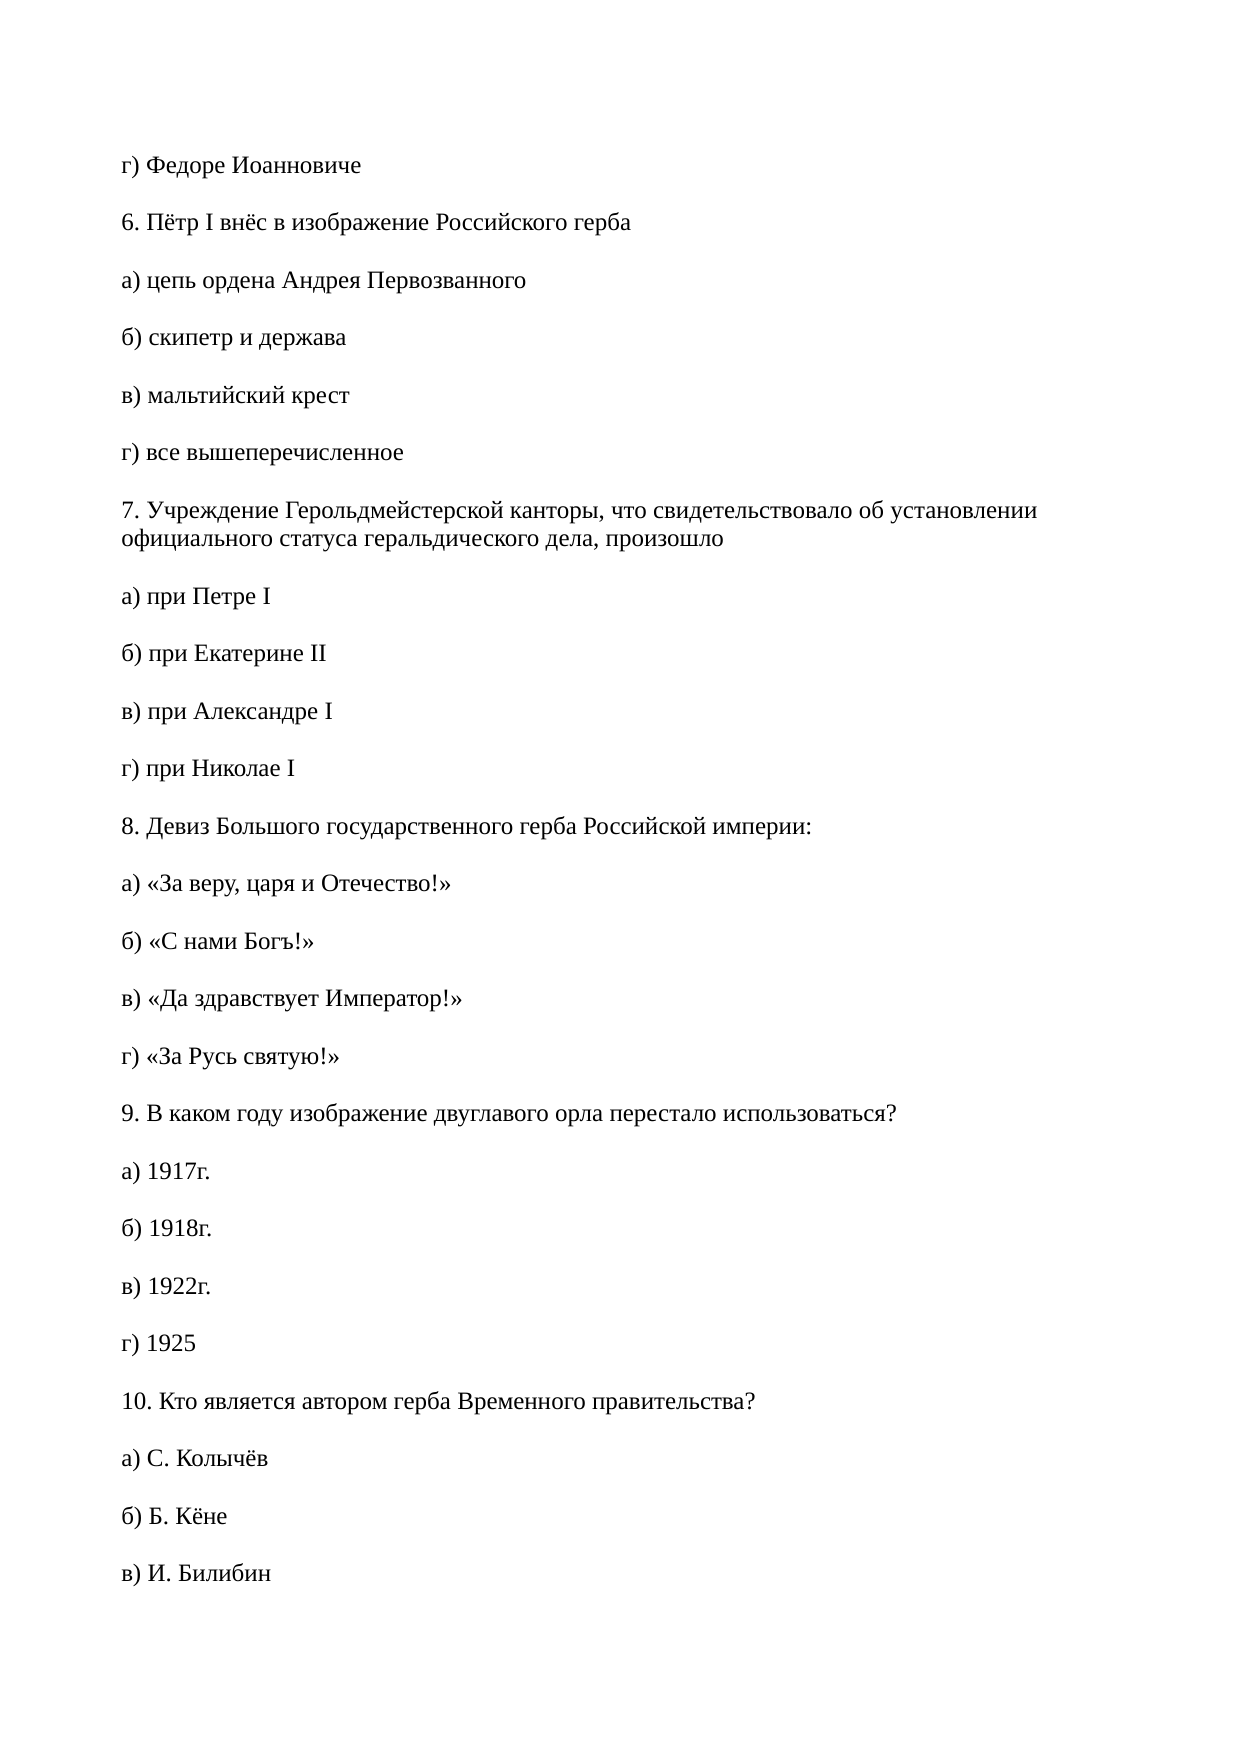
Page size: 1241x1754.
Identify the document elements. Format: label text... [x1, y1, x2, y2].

table_header Программа элективного курса «Государственные символы России» предназначена для предпрофильной подготовки учащихся 9 класса с ориентацией на гуманитарный профиль. Государственные символы – это свидетельство суверенитета государства, по которым его узнают во всем мире. Это воплощение истории Отечества и отражение его настоящего, зрительный и музыкальный образ нашей страны, ее обозначение на международной арене. Без знания истории своих символов, их почитания, без понимания смысла, заложенного в них, невозможно личностное и социальное становление юного гражданина России. Содержание программы знакомит учащихся с историей возникновения государственных символов; показывает их развитие на протяжении веков, знакомит с людьми, непосредственно связанными с созданием государственных символов России. Привлечение межпредметных знаний по геральдике, сфрагистике, вексиллологии позволяет повысить интерес к историческому прошлому своей страны, национальной культуре, историческим традициям. Актуальность данного курса заключается в том, что он является пробным, это позволяет решить ряд задач: дать возможность учащимся реализовать свой интерес к данному профилю, проверить готовность учащихся осваивать данный профиль на повышенном уровне, создать условия для подготовки к экзамену по выбору. Цель и задачи курса cпособствование мотивации выбора истории для последующего изучения в профильной школе; удовлетворение интереса учащихся к предмету; уточнение готовности учащихся к обучению в выбранном профиле; развитие внутренней мотивации учения: повышение интереса к изучению истории своей Родины; раскрытие роли государственных символов (флага, герба, гимна) в истории России; развитие исследовательского и творческого потенциала учащихся; формирование уважительного отношения к символам государства как памятников прошлого и достояния современности; в целях социализации школьников: развитие навыков социального взаимодействия через групповую деятельность при выполнении проблемных и творческих заданий; воспитание гражданственности, патриотизма, уважения к родной стране, ее истории; развитие у школьников понимания ценностей демократического общества и важнейших качеств личности формирование обще учебных навыков учащихся: умения работать с научно-популярной и справочной литературой, сравнивать, выделять главное, обобщать, систематизировать материалы, делать выводы развитие коммуникативных умений: вести диалог, грамотно строить монологическую речь, выступать с докладами, сообщениями стимулирование потребности и способности к самообразованию, личностное целеполагание ^ Области применения программы Программа предназначена для учащихся 9 класса, она рассчитана на ориентацию учащихся в выборе гуманитарного профиля обучения в средней школе. ^ Новизна программы относительно программы систематического курса истории проявляется в знакомстве со вспомогательными историческими дисциплинами: сфрагистикой, вексиллологией, геральдикой. ^ Учебный план ^ Содержание программы. Тема 1. Государственный герб Формируемые понятия Герб. Геральдика. Составные части герба: щит, мантия, щитодержатели, девиз. Геральдические фигуры. Сфрагистика. Эмблема. Канон. Распределение занятий по теме Занятие 1. Что такое герб? Современный государственный герб РФ Занятие 2. Составные части герба. Знаки и эмблемы Руси Занятие 3. Печать 1497 года. Ездец и Святой Георгий Занятие 4. Откуда двуглавый орел «прилетел» в Россию? Занятие 5. Российский герб в ΧVI – XIX веках Занятие 6. Государственные гербы нашей страны в 1917 – 1993 годах Занятие 7. Гербы Твери, Тверской области и Западной Двины Занятие 8. Обобщение знаний по теме Ожидаемые результаты После знакомства с материалами темы учащиеся будут иметь представление о науке геральдике; о возникновении герба России; о том, как видоизменялся герб России в XV – XX веках; о версиях, откуда двуглавый орел «прилетел» в Россию; об истории создания герба Саратова, В результате изучения темы они должны уметь трактовать смысл эмблем, составивших основу герба России; работать со справочной литературой; определять и объяснять понятия; осуществлять перенос знаний (межпредметные связи); грамотно строить монологическую речь, выступать с сообщениями. ^ Тема 2. Государственный флаг Формируемые понятия Флаг. Андреевский флаг. Знамя. Знамя Победы. Вексиллология. Виды знамен: штандарты, вымпел, хоругвь, бунчук. Распределение занятий по теме Занятие 1. Флаг и знамя. Современный государственный флаг РФ Занятие 2. Знамена допетровской Руси Занятие 3. Рождение российского флага. Российские флаги от Петра I до Николая II Занятие 4. Флаги советской эпохи. Флаг Саратовской области Ожидаемые результаты Изучив материал темы учащиеся будут иметь представления об истории возникновения флага и знамени, о видах знамён; о флагах советской эпохи; о флаге области; о происхождении российского триколора В результате изучения темы они должны уметь различать флаг и знамя; объяснять понятия; объяснять идеи, заложенные в российских флагах разных эпох; сопоставлять эволюцию российской государственности и эволюцию российского флага. Тема 3. Государственный гимн Формируемые понятия Гимн. Канты. Гвардейские марши. Распределение занятий по теме Занятие 1. Гимн – символ страны. Государственный гимн РФ Занятие 2. Из истории гимна Занятие 3. Первый официальный гимн «Боже, царя храни!» и неофициальные гимны «Славься», «Прощание славянки» Занятие 4. Гимны страны Советов Ожидаемые результаты Изучив материал темы учащиеся будут иметь представления о том, что такое гимн; о первых государственных гимнах и их авторах; о гимнах страны Советов и их создателях. В результате изучения темы они должны уметь определять идею гимна; определять и объяснять понятия; выступать с сообщениями; добывать, обобщать и систематизировать информацию. ^ Тема 4. Итоговое занятие Проверка и обобщение знаний. Резерв – 1 час. Методические рекомендации по преподаванию элективного курса Чтобы достичь целей предпрофильной подготовки учащихся, а также, чтобы процесс познания не стал монотонным, а помогал развитию познавательных способностей, необходимо в процессе изучения программы элективного курса использовать разнообразные средства обучения и воспитания: практические, эмоциональные, предметные, а также разнообразные методы обучения: словесный, наглядный, практический. В качестве метода стимулирования учебно-познавательной деятельности учащихся в ходе освоения данной программы, предполагается использование активных методов обучения и разнообразие ее видов: работу с различными источниками (Конституцией РФ, Федеральными законами о флаге, гербе, гимне Российской Федерации, иллюстративными материалами, справочной литературой, а также электронными пособиями). Формой отчетности по изучению элективного курса может быть зачёт, викторина, защита проектных работ, написание рефератов. Поэтому в программе приводится перечень тем рефератов, проектных работ, а также список литературы для учителей и учащихся. ^ Тематическое планирование Примечание. На всех уроках (кроме 7 ,8, 14, 17) используется компакт-диск «Государственная символика России», 2003 г. Темы рефератов Образ Святого Георгия на Руси Двуглавый орёл в Византии и Западной Европе Эволюция герба России в ΧVΙΙ в. Российский герб в XVIII в. «Учёный- нумизмат» из Европы – Бернгард Кёне Герб Временного правительства. «Мирискусник» И.Я. Билибин Серп и молот в работах художника С.В.Чехонина Герб СССР и его создатели Стяги Древней Руси Возникновение российского триколора. Знамя Победы История гимнов на Руси Создатели гимна Российской империи В.А.Жуковский и А.Ф.Львов Авторы гимна новой России: С.Михалков и А.Александров Проект герба своего села или школы Литература Дегтярёв А.Я. История Российского флага. М., 2000 Крутов В.В., Крутова Л.В. Боже, царя храни… История первого российского гимна. М., 1998 Компакт – диск (CD – ROM) «Государственная символика» и руководство с подробными комментариями. Пчелов Е.В. Государственный символы России – герб, флаг, гимн. М., «ТИД – Русское слово – РС», 2002 Соболева Н.А. История герба Москвы. М., 2002 Соболева Н.А. Российская государственная символика: история и современность. М.: Гуманитарный издательский центр ВЛАДОС, 2002 Итоговый тест «Государственная символика России» 1. Наука о гербах называется а) нумизматика б) геральдика в) сфрагистика г) палеография 2. Впервые двуглавый орёл в качестве символа России появился на печати а) Ивана III б) Ивана IV в) Василия II г) Василия III 3. Всадника на коне впервые назвал Святым Георгием а) Пётр I б) Алексей Михайлович в) Иван Грозный г) Федор Иоаннович 4. Откуда двуглавый орёл «прилетел» в Россию? Укажите все версии а) из Византии б) из Золотой Орды в) из Франции г) из Новгорода д) из Твери е) из Священной Римской империи 5. Скипетр и державу двуглавый орёл получил в когти при царе: а) Петре I б) Алексее Михайловиче в) Иване Грозном г) Федоре Иоанновиче 6. Пётр I внёс в изображение Российского герба а) цепь ордена Андрея Первозванного б) скипетр и держава в) мальтийский крест г) все вышеперечисленное 7. Учреждение Герольдмейстерской канторы, что свидетельствовало об установлении официального статуса геральдического дела, произошло а) при Петре I б) при Екатерине II в) при Александре I г) при Николае I 8. Девиз Большого государственного герба Российской империи: а) «За веру, царя и Отечество!» б) «С нами Богъ!» в) «Да здравствует Император!» г) «За Русь святую!» 9. В каком году изображение двуглавого орла перестало использоваться? а) 1917г. б) 1918г. в) 1922г. г) 1925 10. Кто является автором герба Временного правительства? а) С. Колычёв б) Б. Кёне в) И. Билибин г) И. Грабарь 11. Какой девиз использовался в гербе РСФСР с 1920 г. по 1992 г.? а) «Вперед к победе коммунизма!» б) «Пролетарии всех стран, соединяйтесь!» в) «За Советскую власть!» г) «Коммунизм – наше будущее!» 12. Герб Советского Союза был разработали художники а) В.Н. Адрианов, В.П. Корзун, И.И. Дубасов б) И.Я. Билибин, С.В. Чехонин, В.П. Корзун в) С.В. Чехонин, Б.В. Кёне, И.И.Дубасов г) В.Н. Адрианов, С.В. Чехонин, В.П. Корзун 13. Слово «герб» в переводе с немецкого означает а) авторитет б) сила в) наследство г) власть 14. Название исторической науки, изучающей знамёна а) вексиллология б) фалеристика в) нумизматика г) геральдика 15. Первое гербовое знамя (с изображением герба России) появилось а) при Михаиле Романове б) при Алексее Михайловиче в) при Петре I г) при Елизавете Петровне 16. Собственноручно нарисовал образец флага и определил порядок горизонтальных полос (белая, синяя, красная) а) Алексей Михайлович б) Фёдор Алексеевич в) Пётр I г) Елизавета Петровна 17. Когда мы отмечаем день российского флага? а) 22 августа б) 25 декабря в) 12 июня г) 1 сентября 18. Первый официальный государственный гимн России назывался а) «Преображенский марш» б) «Боже, царя храни!» в) «Прощание славянки» г) «Прощание с Родиной» 19. Авторами первого государственного гимна России были а) поэт В.А. Жуковский и композитор А.Ф. Львов б) поэт А.С. Пушкин и композитор М.И. Глинка в) поэт В.А. Жуковский и композитор Ф. Мендельсон г) поэт А.С. Пушкин и композитор П.И. Чайковский 20. Расположить в хронологической последовательности а) «Марсельеза» б) «Боже, царя храни!» в) «Интернационал» г) «Россия – священная наша держава…» д) «Союз нерушимый республик свободных» Глоссарий Тема «Государственный герб» Архангел - главный ангел Булла - небольшая металлическая вислая печать, использовалась в Древней Руси Геральдика - наука о гербах Герб - отличительный знак государства, города, сословия, рода, изображаемый на флагах, монетах, печатях, государственных и других документах Герольд - в Средневековье знаток гербов и устроитель рыцарских турниров Герольдия - учреждение, ведавшее геральдикой Девиз - призыв или клич Ездец - изображение конного воина или государя на печатях и монетах. Клейдоны - особые знаки отличия, которые располагались под щитом Мантия - полотнище, выпущенное из-под княжеской короны Намет - виньетка, которая спускается со шлема по сторонам щита Орёл вооружённый - в геральдике это изображение хищного орла с раскрытым клювом и поднятыми крыльями Сфрагистика - наука о печатях ^ Тема «Государственный флаг» Андреевский флаг – знамя военно-морского флота России Бунчук - знамя у тюркских народов – конский хвост, привязанный к древку Вексиллология – наука о знамёнах Вымпел - узкое знамя удлинённой формы Знамя - от слова «знамение», укреплённое на древке полотнище с надписями, эмблемами, украшениями, служащее официальным символом государства или какой-либо организации Знамя Победы – красное знамя – символ победы России над фашистской Германией. Прапор – вытянутое знамя со скошенным снизу вверх клином Стяг – небольшое знамя в Средневековой Руси Флаг – от голландского «корабельное знамя». Прикреплённое к древку или шнуру полотнище установленных размеров и цветов, иногда с изображением на нём герба, эмблемы Хоругвь – изначально церковное знамя – икона, изображённая на полотне. В Древней Руси хоругви были и светскими знамёнами. Штандарт – особый знак главы государства. Ранее – кавалерийское знамя. ^ Тема «Государственный гимн» Гимн –от греческого hymnos. Торжественная хвалебная песнь «Интернационал» - международный гимн пролетариата Канты – светские гимны, исполнявшиеся на церковный манер «Марсельеза» - «Гимн марсельцев» - официальный гимн Франции Марш – музыкальное произведение с чётким ритмом, под который маршируют войска Полонез – польский танец с особой мелодией, популярный в России в конце XVIII- начале XIX веков ^ Приложение. Семинарское занятие «Из истории гимнов» Ход семинара Постановка целей. Мотивация Гимны бывают самые разнообразные: государственные, административных территорий, гимны общественных организаций и обществ. История гимнов уходит корнями в самую глубокую древность: гимны возникли намного раньше, чем гербы и знамёна. Сегодня нам предстоит познакомиться с увлекательной историей возникновения и развития гимновой музыки. Проблема для обсуждения В чём сходство и различие гимновой музыки разных эпох? Как проявляется её связь с исторической эпохой? Сообщения учащихся Античные гимны. Ранние христианские гимны. Первые национальные гимны: «Боже, короля храни», «Марсельеза». Гимны Древней Руси. «Преображенский марш Петра Великого». Марш «Гром победы, раздавайся!». Марш «Коль славен наш Господь в Сионе…». В ходе выступлений учащиеся работают с текстами гимнов, маршей, прослушивают «Марсельезу», «Преображенский марш Петра Великого», обсуждают проблему. Обобщающая беседа Что такое гимн? Что отличает его от других песен? Какие идеи, по вашему мнению, должен выражать гимн? Когда появились первые государственные гимны? Каковы причины их возникновения? Когда в России появились военные марши? Почему марш Преображенского полка стал первым неофициальным гимном России? С какими событиями связано появление марша «Гром победы, раздавайся!»? Какие идеи выражало это произведение? Подумайте, почему это произведение было популярно в среде русского дворянства? С какими историческими событиями связано создание гимна «Коль славен наш Господь в Сионе…»? Какие идеи этот гимн выражает? Почему его называют духовной песнью? К сведению учащихся (можно сделать соответствующие записи в тетради, или при наличии навыка быстрого набора на клавиатуре – на электронных носителях). Гимны мира. 1745 г.- национальный английский гимн «Боже, храни короля». Автор Г.Кэри. 1792 г. – гимн Французской республики «Марсельеза». Автор К.Ж..Руже де Лиль. 1888 г. – гимн международного рабочего движения «Интернационал». Автор слов Э. Потье, музыки - П.Дегейтер. Гимны – марши России XVIII –XIX веков Преображенский марш – создан неизвестным автором при Петре Первом. 1791 г. – марш «Гром победы, раздавайся!».Автор стихов – Г.Р.Державин, музыки - О.А.Козловский. Марш создан в честь взятия войсками А.В.Суворова крепости Измаил. Один из неофициальных гимнов России. [118, 118, 1177, 1619]
